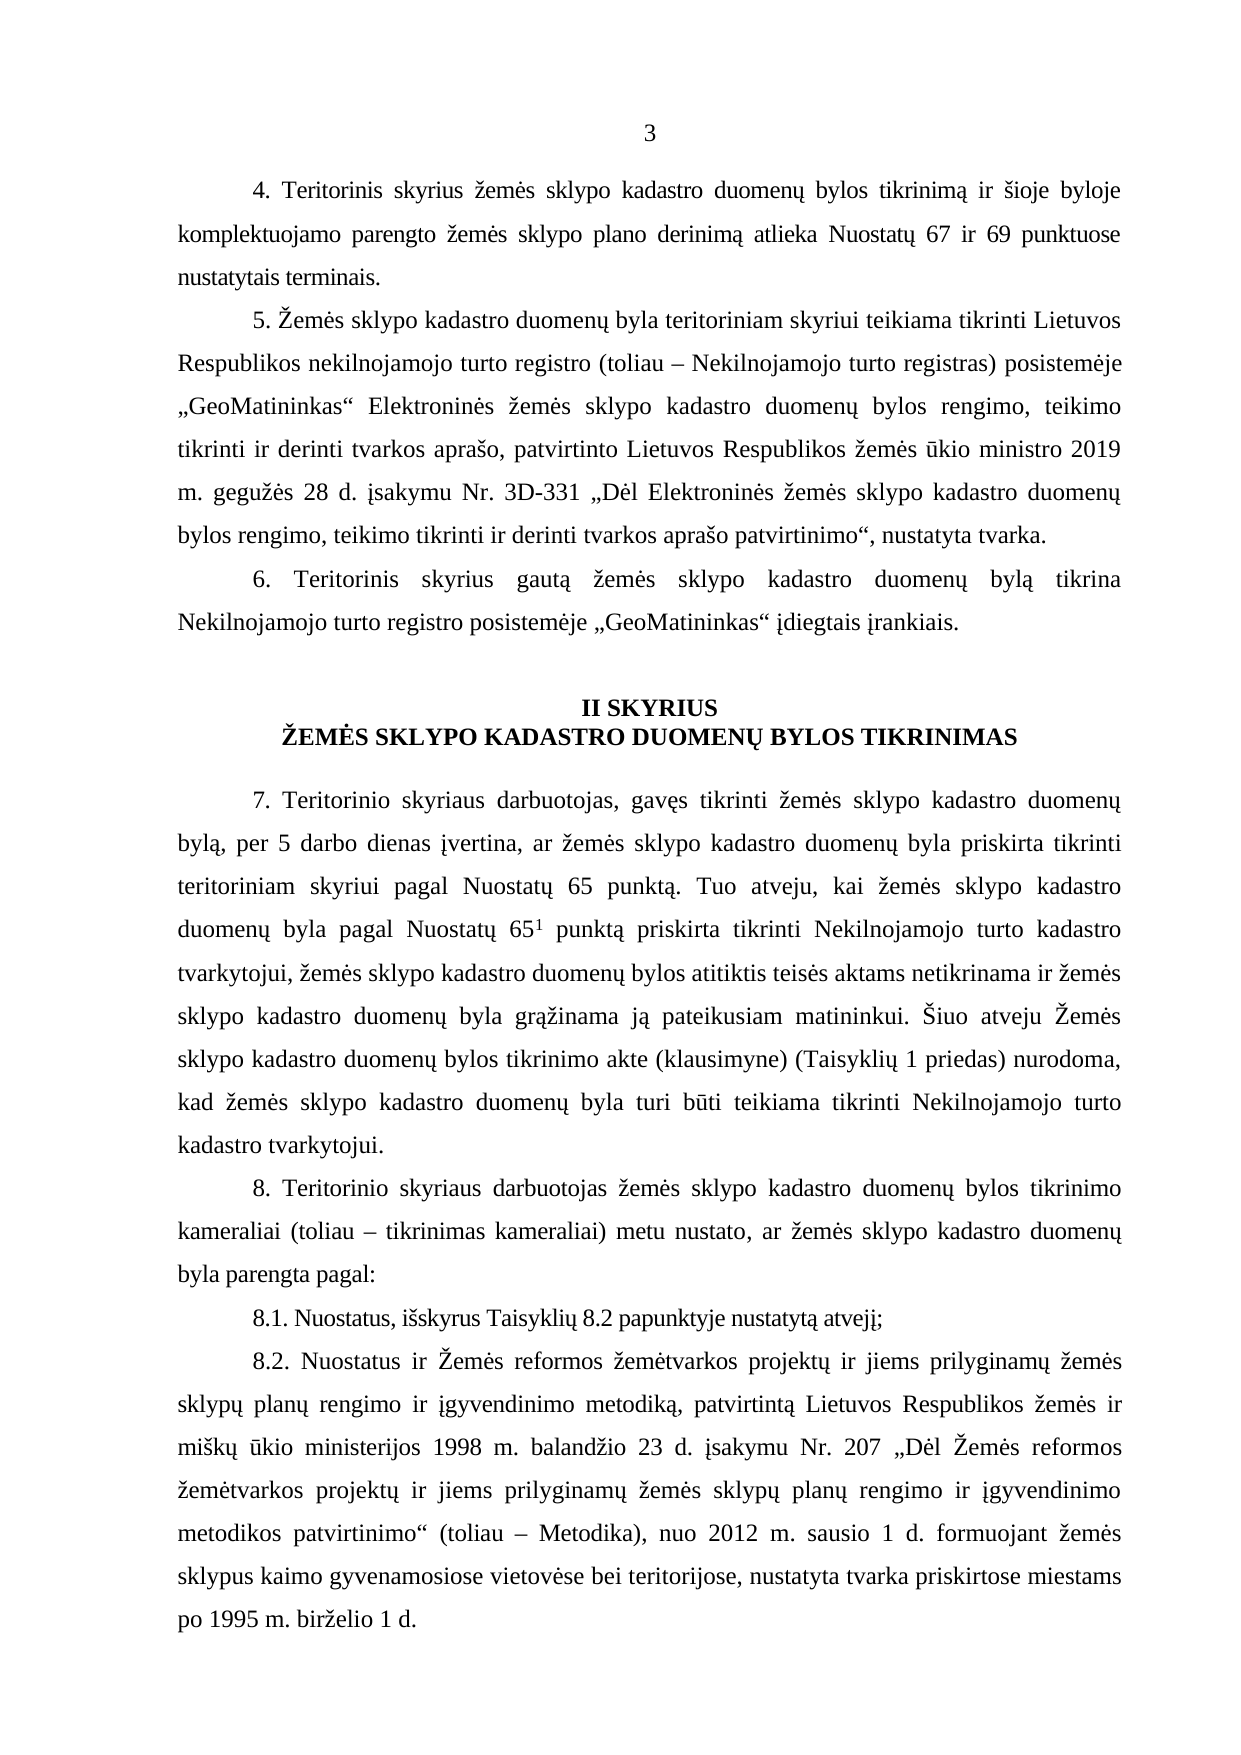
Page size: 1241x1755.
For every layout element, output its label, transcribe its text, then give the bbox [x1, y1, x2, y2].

text 7. Teritorinio skyriaus darbuotojas, gavęs tikrinti žemės sklypo kadastro duomenų bylą, per 5 darbo dienas įvertina, ar žemės sklypo kadastro duomenų byla priskirta tikrinti teritoriniam skyriui pagal Nuostatų 65 punktą. Tuo atveju, kai žemės sklypo kadastro duomenų byla pagal Nuostatų 651 punktą priskirta tikrinti Nekilnojamojo turto kadastro tvarkytojui, žemės sklypo kadastro duomenų bylos atitiktis teisės aktams netikrinama ir žemės sklypo kadastro duomenų byla grąžinama ją pateikusiam matininkui. Šiuo atveju Žemės sklypo kadastro duomenų bylos tikrinimo akte (klausimyne) (Taisyklių 1 priedas) nurodoma, kad žemės sklypo kadastro duomenų byla turi būti teikiama tikrinti Nekilnojamojo turto kadastro tvarkytojui. [177, 785, 1122, 1159]
text 8. Teritorinio skyriaus darbuotojas žemės sklypo kadastro duomenų bylos tikrinimo kameraliai (toliau – tikrinimas kameraliai) metu nustato, ar žemės sklypo kadastro duomenų byla parengta pagal: [177, 1173, 1122, 1288]
text II SKYRIUS [177, 693, 1122, 722]
text 5. Žemės sklypo kadastro duomenų byla teritoriniam skyriui teikiama tikrinti Lietuvos Respublikos nekilnojamojo turto registro (toliau – Nekilnojamojo turto registras) posistemėje „GeoMatininkas“ Elektroninės žemės sklypo kadastro duomenų bylos rengimo, teikimo tikrinti ir derinti tvarkos aprašo, patvirtinto Lietuvos Respublikos žemės ūkio ministro 2019 m. gegužės 28 d. įsakymu Nr. 3D-331 „Dėl Elektroninės žemės sklypo kadastro duomenų bylos rengimo, teikimo tikrinti ir derinti tvarkos aprašo patvirtinimo“, nustatyta tvarka. [177, 305, 1122, 549]
text 4. Teritorinis skyrius žemės sklypo kadastro duomenų bylos tikrinimą ir šioje byloje komplektuojamo parengto žemės sklypo plano derinimą atlieka Nuostatų 67 ir 69 punktuose nustatytais terminais. [177, 176, 1122, 291]
text 8.1. Nuostatus, išskyrus Taisyklių 8.2 papunktyje nustatytą atvejį; [177, 1303, 1122, 1331]
text 8.2. Nuostatus ir Žemės reformos žemėtvarkos projektų ir jiems prilyginamų žemės sklypų planų rengimo ir įgyvendinimo metodiką, patvirtintą Lietuvos Respublikos žemės ir miškų ūkio ministerijos 1998 m. balandžio 23 d. įsakymu Nr. 207 „Dėl Žemės reformos žemėtvarkos projektų ir jiems prilyginamų žemės sklypų planų rengimo ir įgyvendinimo metodikos patvirtinimo“ (toliau – Metodika), nuo 2012 m. sausio 1 d. formuojant žemės sklypus kaimo gyvenamosiose vietovėse bei teritorijose, nustatyta tvarka priskirtose miestams po 1995 m. birželio 1 d. [177, 1346, 1122, 1633]
text ŽEMĖS SKLYPO KADASTRO DUOMENŲ BYLOS TIKRINIMAS [177, 722, 1122, 751]
text 6. Teritorinis skyrius gautą žemės sklypo kadastro duomenų bylą tikrina Nekilnojamojo turto registro posistemėje „GeoMatininkas“ įdiegtais įrankiais. [177, 564, 1122, 636]
